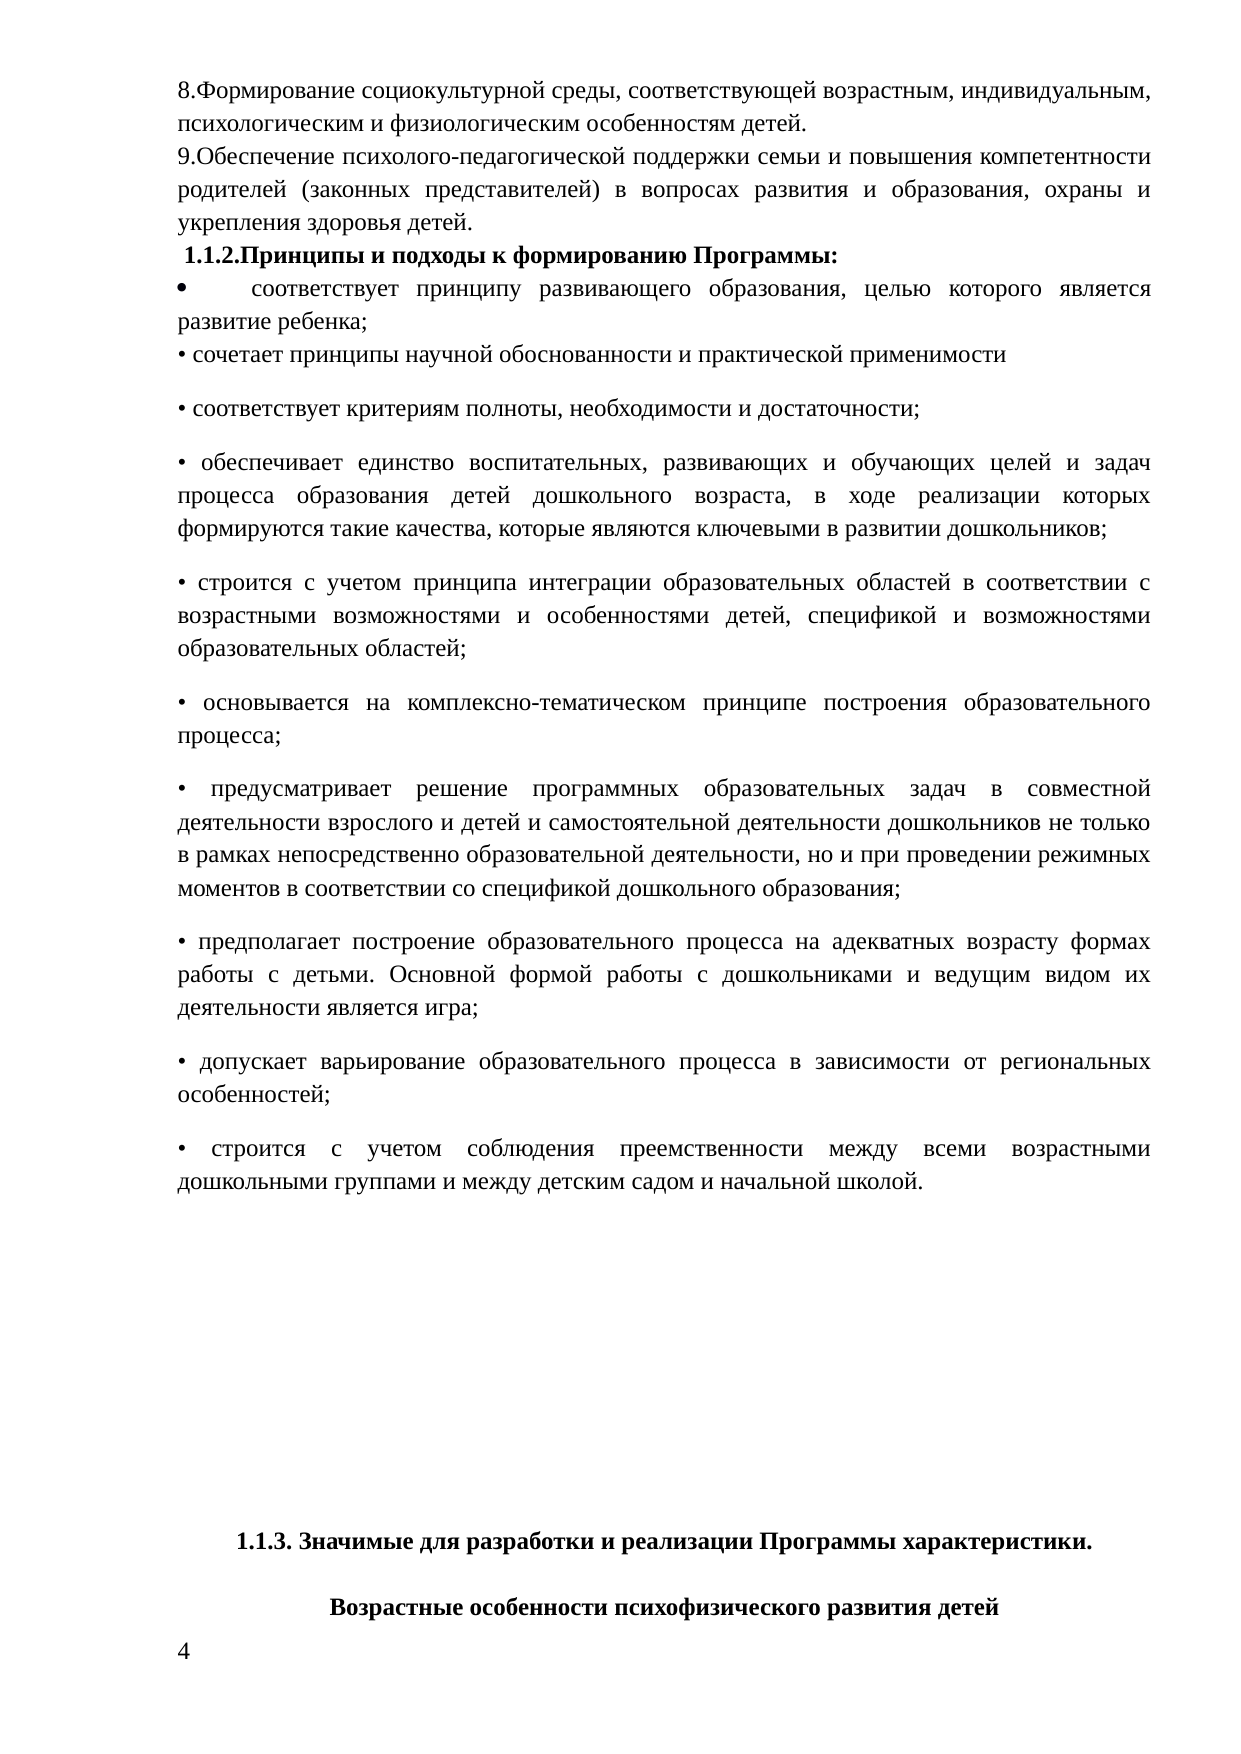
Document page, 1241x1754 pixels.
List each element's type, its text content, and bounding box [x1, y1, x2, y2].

text • строится с учетом принципа интеграции образовательных областей в соответствии с возрастными возможностями и особенностями детей, спецификой и возможностями образовательных областей; [177, 567, 1152, 662]
text 8.Формирование социокультурной среды, соответствующей возрастным, индивидуальным, психологическим и физиологическим особенностям детей. [177, 75, 1152, 137]
text 9.Обеспечение психолого-педагогической поддержки семьи и повышения компетентности родителей (законных представителей) в вопросах развития и образования, охраны и укрепления здоровья детей. [177, 141, 1152, 236]
text • основывается на комплексно-тематическом принципе построения образовательного процесса; [177, 687, 1152, 748]
text 1.1.2.Принципы и подходы к формированию Программы: [177, 240, 1152, 269]
text • предполагает построение образовательного процесса на адекватных возрасту формах работы с детьми. Основной формой работы с дошкольниками и ведущим видом их деятельности является игра; [177, 926, 1152, 1021]
text • обеспечивает единство воспитательных, развивающих и обучающих целей и задач процесса образования детей дошкольного возраста, в ходе реализации которых формируются такие качества, которые являются ключевыми в развитии дошкольников; [177, 447, 1152, 542]
text • сочетает принципы научной обоснованности и практической применимости [177, 339, 1152, 368]
text • строится с учетом соблюдения преемственности между всеми возрастными дошкольными группами и между детским садом и начальной школой. [177, 1133, 1152, 1195]
text Возрастные особенности психофизического развития детей [177, 1592, 1152, 1621]
text • допускает варьирование образовательного процесса в зависимости от региональных особенностей; [177, 1046, 1152, 1108]
list соответствует принципу развивающего образования, целью которого является развитие ребенка; [177, 273, 1152, 335]
text 1.1.3. Значимые для разработки и реализации Программы характеристики. [177, 1526, 1152, 1555]
text • соответствует критериям полноты, необходимости и достаточности; [177, 393, 1152, 422]
text • предусматривает решение программных образовательных задач в совместной деятельности взрослого и детей и самостоятельной деятельности дошкольников не только в рамках непосредственно образовательной деятельности, но и при проведении режимных моментов в соответствии со спецификой дошкольного образования; [177, 773, 1152, 901]
